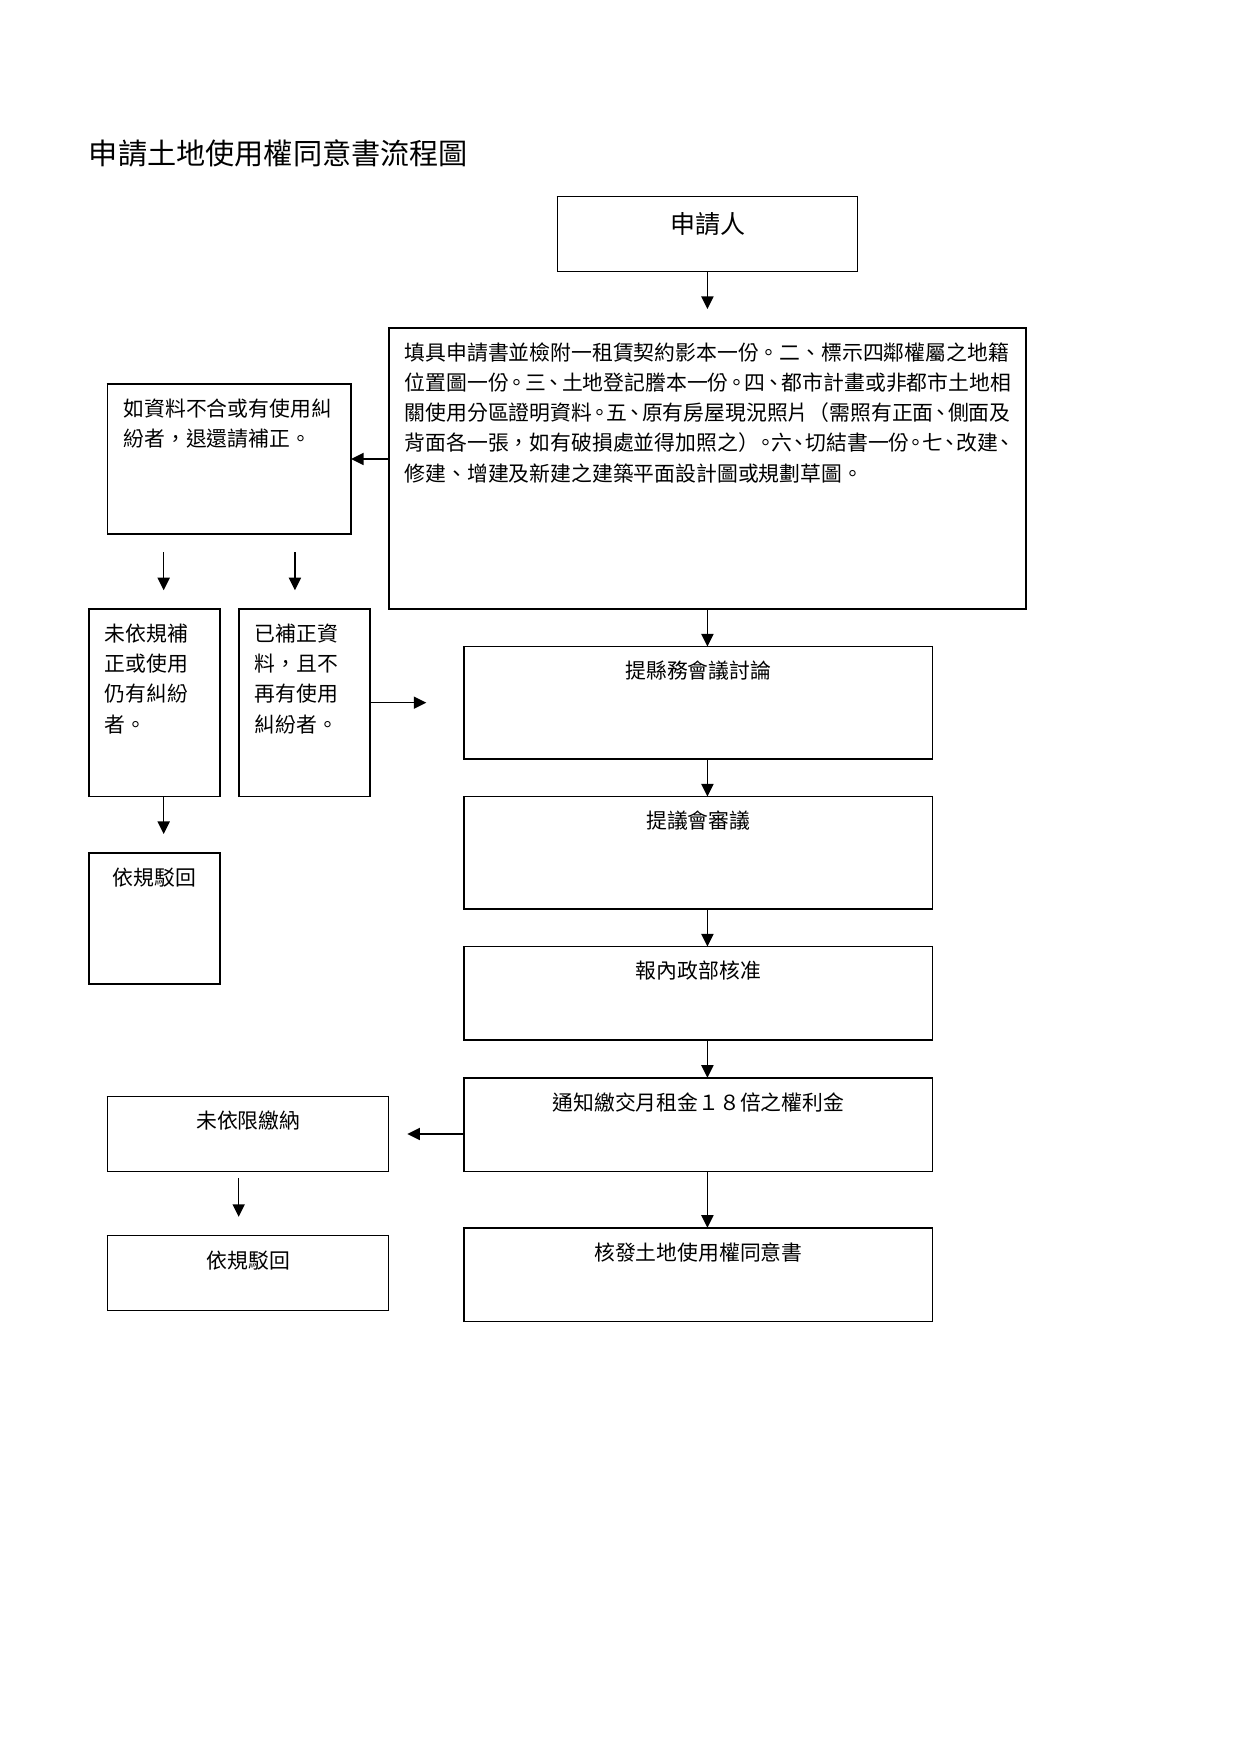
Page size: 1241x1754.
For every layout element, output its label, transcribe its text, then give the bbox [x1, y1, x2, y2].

text 未依限繳納 [123, 1105, 373, 1135]
text 依規駁回 [123, 1244, 373, 1274]
text [90, 854, 219, 983]
text [465, 647, 932, 758]
text 未依規補正或使用仍有糾紛者。 [104, 617, 204, 738]
text 申請人 [573, 205, 842, 241]
text [465, 1079, 932, 1171]
text 核發土地使用權同意書 [479, 1236, 917, 1266]
text [390, 329, 1025, 608]
text [240, 610, 369, 796]
text 依規駁回 [104, 861, 204, 891]
text 申請土地使用權同意書流程圖 [89, 129, 1152, 174]
text [90, 610, 219, 796]
text 提議會審議 [479, 805, 917, 835]
text 填具申請書並檢附一租賃契約影本一份。二、標示四鄰權屬之地籍位置圖一份。三、土地登記謄本一份。四、都市計畫或非都市土地相關使用分區證明資料。五、原有房屋現況照片（需照有正面、側面及背面各一張，如有破損處並得加照之）。六、切結書一份。七、改建、修建、增建及新建之建築平面設計圖或規劃草圖。 [404, 336, 1010, 487]
text 提縣務會議討論 [479, 655, 917, 685]
text 通知繳交月租金１８倍之權利金 [479, 1086, 917, 1116]
text [465, 1229, 932, 1321]
text 已補正資料，且不再有使用糾紛者。 [254, 617, 354, 738]
text [108, 1097, 388, 1171]
text 如資料不合或有使用糾紛者，退還請補正。 [123, 392, 335, 453]
text [558, 197, 857, 271]
text 報內政部核准 [479, 955, 917, 985]
text [108, 385, 350, 533]
text [465, 947, 932, 1039]
text [465, 797, 932, 908]
